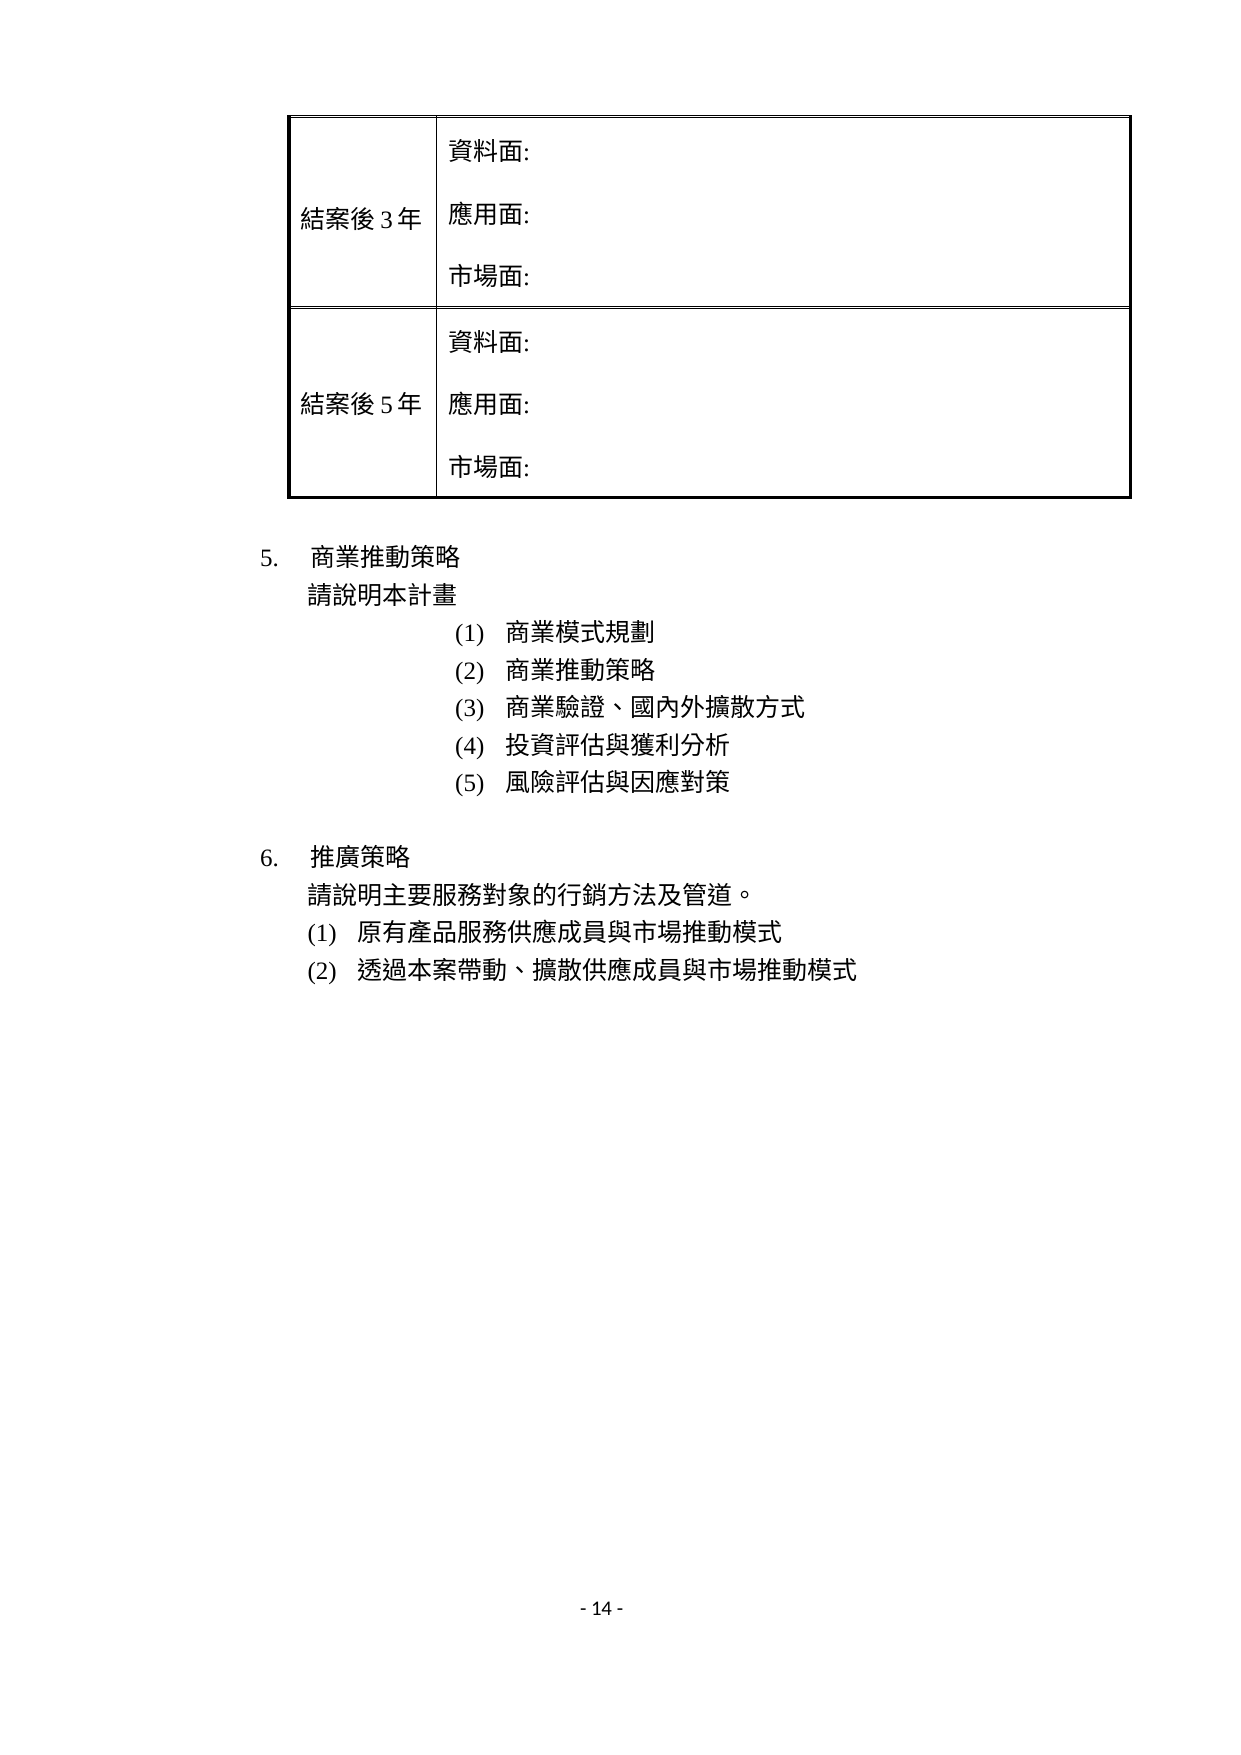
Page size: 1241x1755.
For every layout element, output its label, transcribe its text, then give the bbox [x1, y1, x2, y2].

list 透過本案帶動、擴散供應成員與市場推動模式 [307, 949, 1081, 987]
table_cell 資料面: 應用面: 市場面: [437, 309, 1129, 496]
list 商業推動策略 [260, 537, 1081, 574]
list 商業驗證、國內外擴散方式 [455, 687, 1081, 724]
list 投資評估與獲利分析 [455, 724, 1081, 762]
list 原有產品服務供應成員與市場推動模式 [307, 912, 1081, 949]
list 商業模式規劃 [455, 612, 1081, 649]
table_cell 結案後5年 [291, 309, 436, 496]
list 風險評估與因應對策 [455, 762, 1081, 799]
text 請說明主要服務對象的行銷方法及管道。 [307, 874, 1081, 912]
table_cell 資料面: 應用面: 市場面: [437, 118, 1129, 306]
list 商業推動策略 [455, 649, 1081, 687]
table_cell 結案後3年 [291, 118, 436, 306]
text 請說明本計畫 [307, 574, 1081, 612]
list 推廣策略 [260, 837, 1081, 874]
